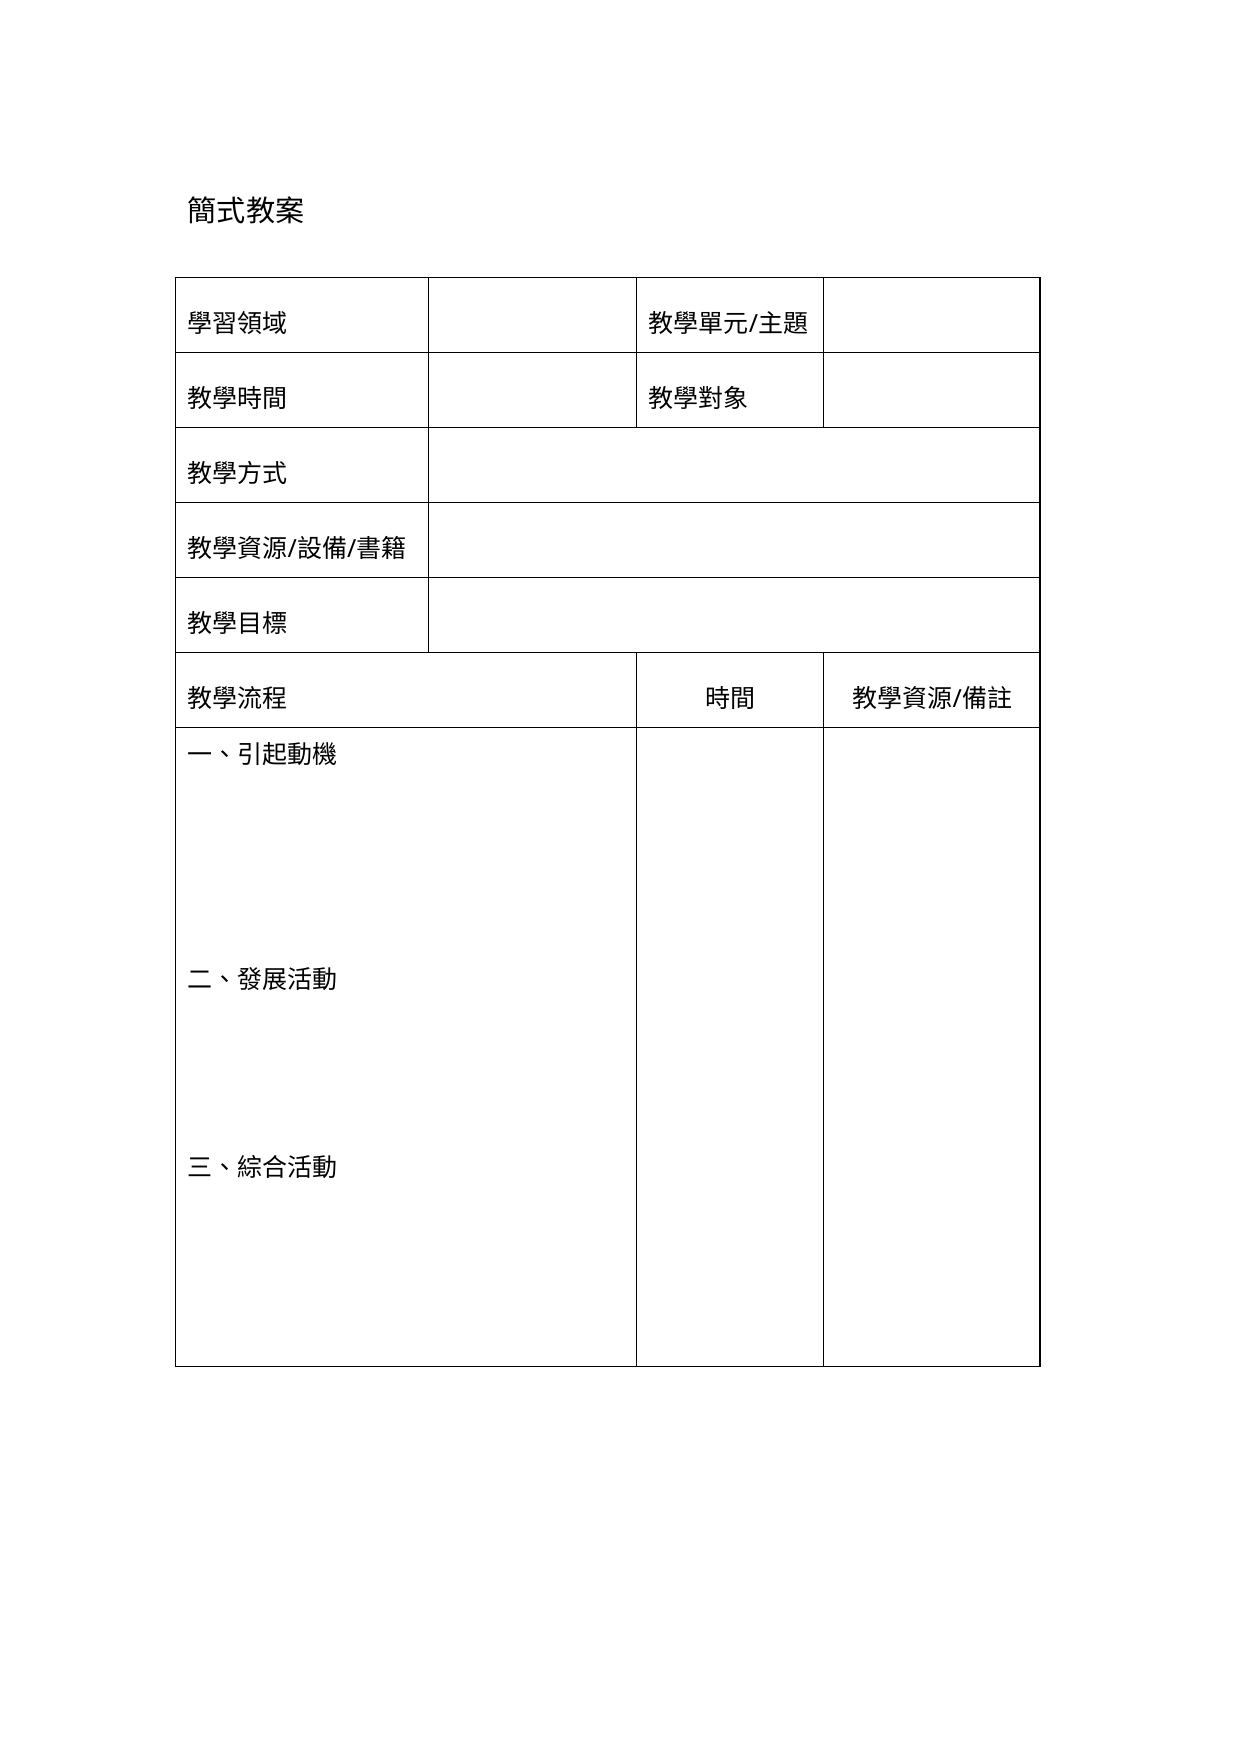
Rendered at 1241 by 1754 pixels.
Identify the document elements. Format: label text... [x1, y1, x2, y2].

table_cell [824, 728, 1039, 1366]
table_cell 教學時間 [176, 353, 428, 427]
table_cell 教學流程 [176, 653, 636, 727]
table_header 教學單元/主題 [637, 278, 823, 352]
table_cell 一、引起動機 二、發展活動 三、綜合活動 [176, 728, 636, 1366]
table_cell [429, 428, 1039, 502]
table_cell [429, 353, 636, 427]
table_cell 教學資源/備註 [824, 653, 1039, 727]
table_cell 教學方式 [176, 428, 428, 502]
table_cell [429, 503, 1039, 577]
table_header [429, 278, 636, 352]
table_cell [637, 728, 823, 1366]
text 簡式教案 [187, 164, 1053, 239]
table_cell 教學目標 [176, 578, 428, 652]
table_cell 教學資源/設備/書籍 [176, 503, 428, 577]
table_header 學習領域 [176, 278, 428, 352]
table_cell 教學對象 [637, 353, 823, 427]
table_cell [824, 353, 1039, 427]
table_cell 時間 [637, 653, 823, 727]
table_cell [429, 578, 1039, 652]
table_header [824, 278, 1039, 352]
